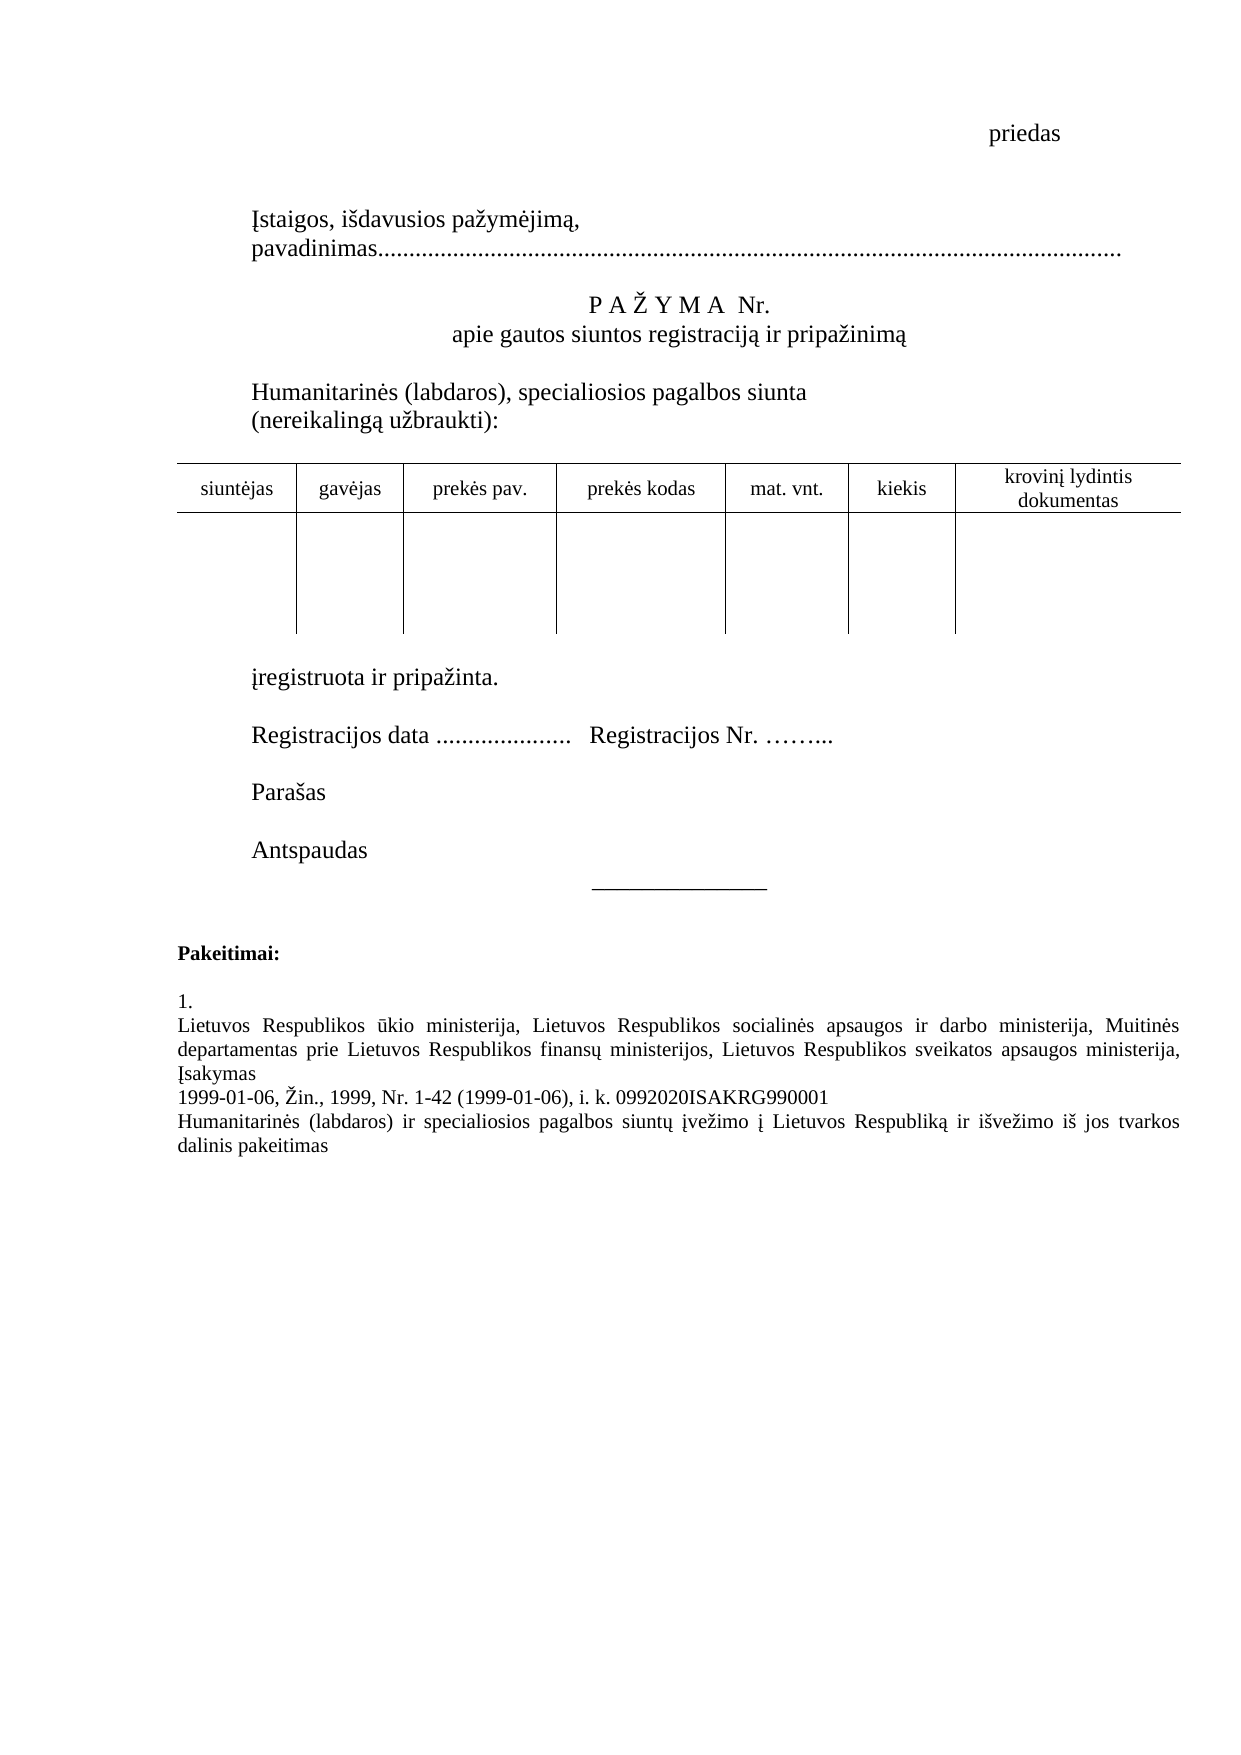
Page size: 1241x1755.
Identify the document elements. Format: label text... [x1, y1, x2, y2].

table_cell [726, 513, 848, 634]
table_cell [297, 513, 403, 634]
table_header kiekis [849, 464, 955, 512]
table_header gavėjas [297, 464, 403, 512]
text priedas [988, 118, 1181, 147]
table_cell [557, 513, 725, 634]
table_header siuntėjas [177, 464, 296, 512]
text Humanitarinės (labdaros), specialiosios pagalbos siunta [177, 377, 1181, 406]
table_header prekės pav. [404, 464, 556, 512]
table_cell [956, 513, 1181, 634]
text Antspaudas [177, 835, 1181, 864]
text Humanitarinės (labdaros) ir specialiosios pagalbos siuntų įvežimo į Lietuvos Respubliką ir išvežimo iš jos tvarkos dalinis pakeitimas [177, 1109, 1181, 1157]
text 1999-01-06, Žin., 1999, Nr. 1-42 (1999-01-06), i. k. 0992020ISAKRG990001 [177, 1085, 1181, 1109]
table_cell [177, 513, 296, 634]
text pavadinimas [177, 233, 1181, 262]
text PAŽYMA Nr. [177, 291, 1181, 319]
text Parašas [177, 777, 1181, 806]
text ______________ [177, 864, 1181, 892]
text apie gautos siuntos registraciją ir pripažinimą [177, 319, 1181, 348]
text Registracijos data Registracijos Nr. ……... [177, 720, 1181, 749]
table_cell [849, 513, 955, 634]
text (nereikalingą užbraukti): [177, 406, 1181, 434]
text Pakeitimai: [177, 941, 1181, 964]
text 1. [177, 989, 1181, 1013]
table_cell [404, 513, 556, 634]
text Įstaigos, išdavusios pažymėjimą, [177, 204, 1181, 233]
table_header krovinį lydintis dokumentas [956, 464, 1181, 512]
text įregistruota ir pripažinta. [177, 662, 1181, 691]
table_header prekės kodas [557, 464, 725, 512]
table_header mat. vnt. [726, 464, 848, 512]
text Lietuvos Respublikos ūkio ministerija, Lietuvos Respublikos socialinės apsaugos ir darbo ministerija, Muitinės departamentas prie Lietuvos Respublikos finansų ministerijos, Lietuvos Respublikos sveikatos apsaugos ministerija, Įsakymas [177, 1013, 1181, 1085]
